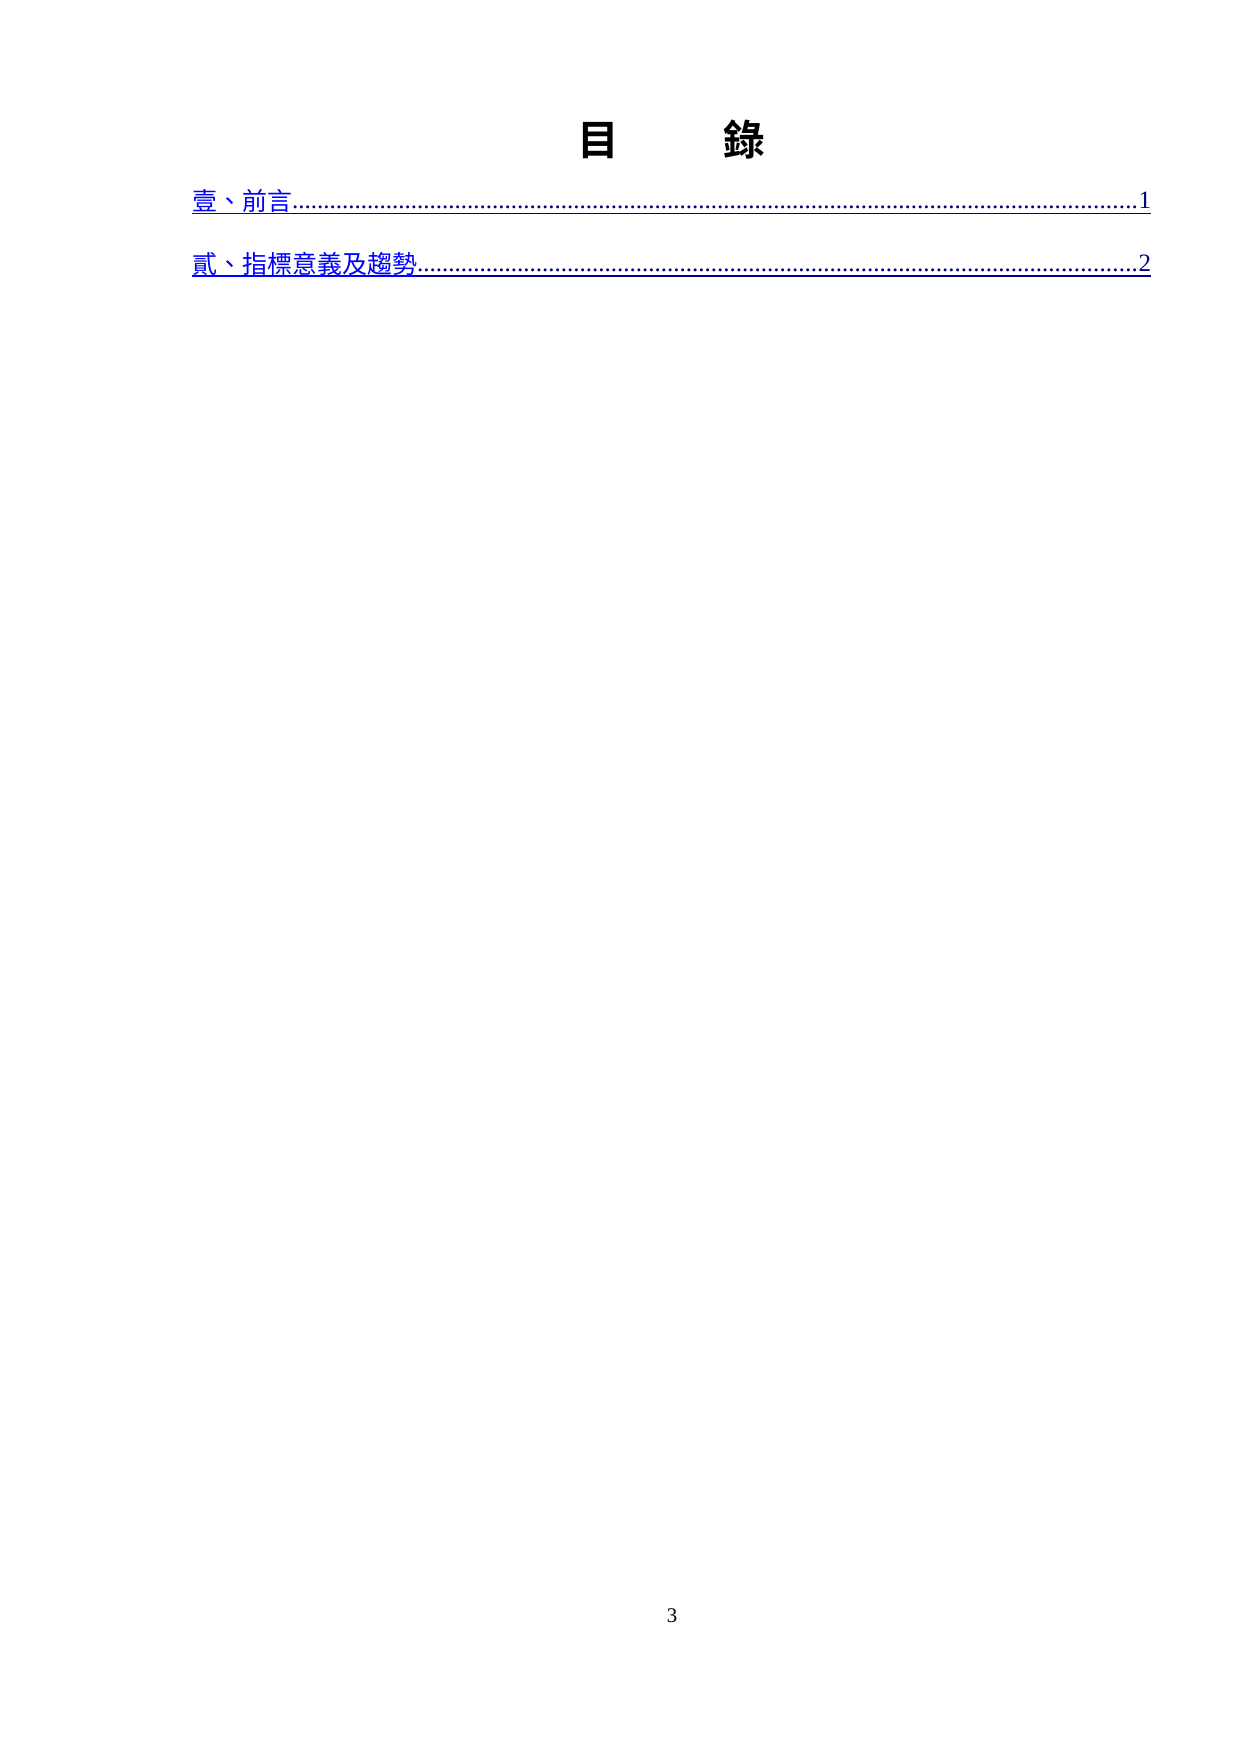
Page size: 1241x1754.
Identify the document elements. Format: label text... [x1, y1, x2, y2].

text 貳、指標意義及趨勢 2 [192, 221, 1152, 283]
text 壹、前言 1 [192, 158, 1152, 221]
text 目 錄 [191, 96, 1152, 158]
